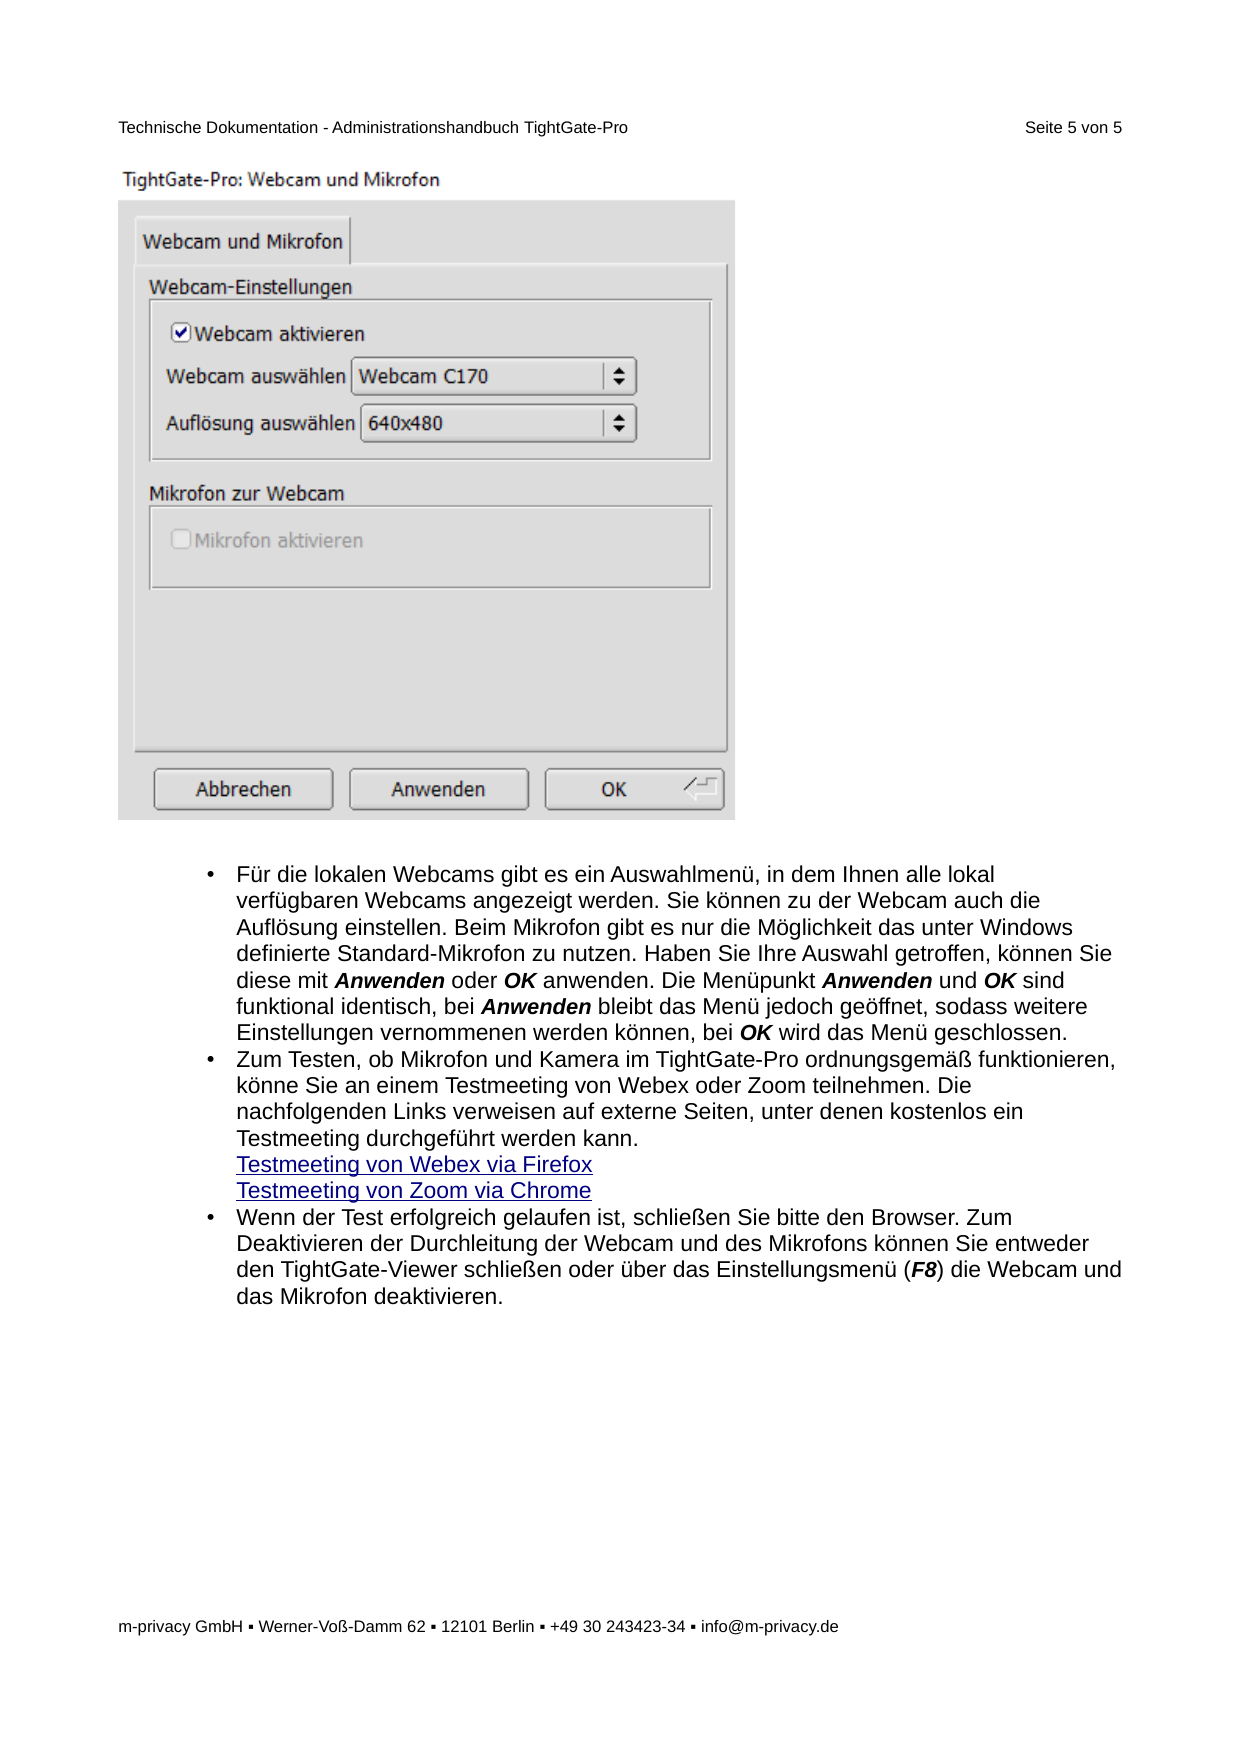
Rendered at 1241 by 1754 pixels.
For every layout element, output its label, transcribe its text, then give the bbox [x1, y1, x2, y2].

picture [118, 166, 736, 820]
list Wenn der Test erfolgreich gelaufen ist, schließen Sie bitte den Browser. Zum Deaktivieren der Durchleitung der Webcam und des Mikrofons können Sie entweder den TightGate-Viewer schließen oder über das Einstellungsmenü (F8) die Webcam und das Mikrofon deaktivieren. [207, 1204, 1122, 1309]
list Für die lokalen Webcams gibt es ein Auswahlmenü, in dem Ihnen alle lokal verfügbaren Webcams angezeigt werden. Sie können zu der Webcam auch die Auflösung einstellen. Beim Mikrofon gibt es nur die Möglichkeit das unter Windows definierte Standard-Mikrofon zu nutzen. Haben Sie Ihre Auswahl getroffen, können Sie diese mit Anwenden oder OK anwenden. Die Menüpunkt Anwenden und OK sind funktional identisch, bei Anwenden bleibt das Menü jedoch geöffnet, sodass weitere Einstellungen vernommenen werden können, bei OK wird das Menü geschlossen. [207, 861, 1122, 1046]
list Zum Testen, ob Mikrofon und Kamera im TightGate-Pro ordnungsgemäß funktionieren, könne Sie an einem Testmeeting von Webex oder Zoom teilnehmen. Die nachfolgenden Links verweisen auf externe Seiten, unter denen kostenlos ein Testmeeting durchgeführt werden kann. Testmeeting von Webex via Firefox Testmeeting von Zoom via Chrome [207, 1046, 1122, 1204]
